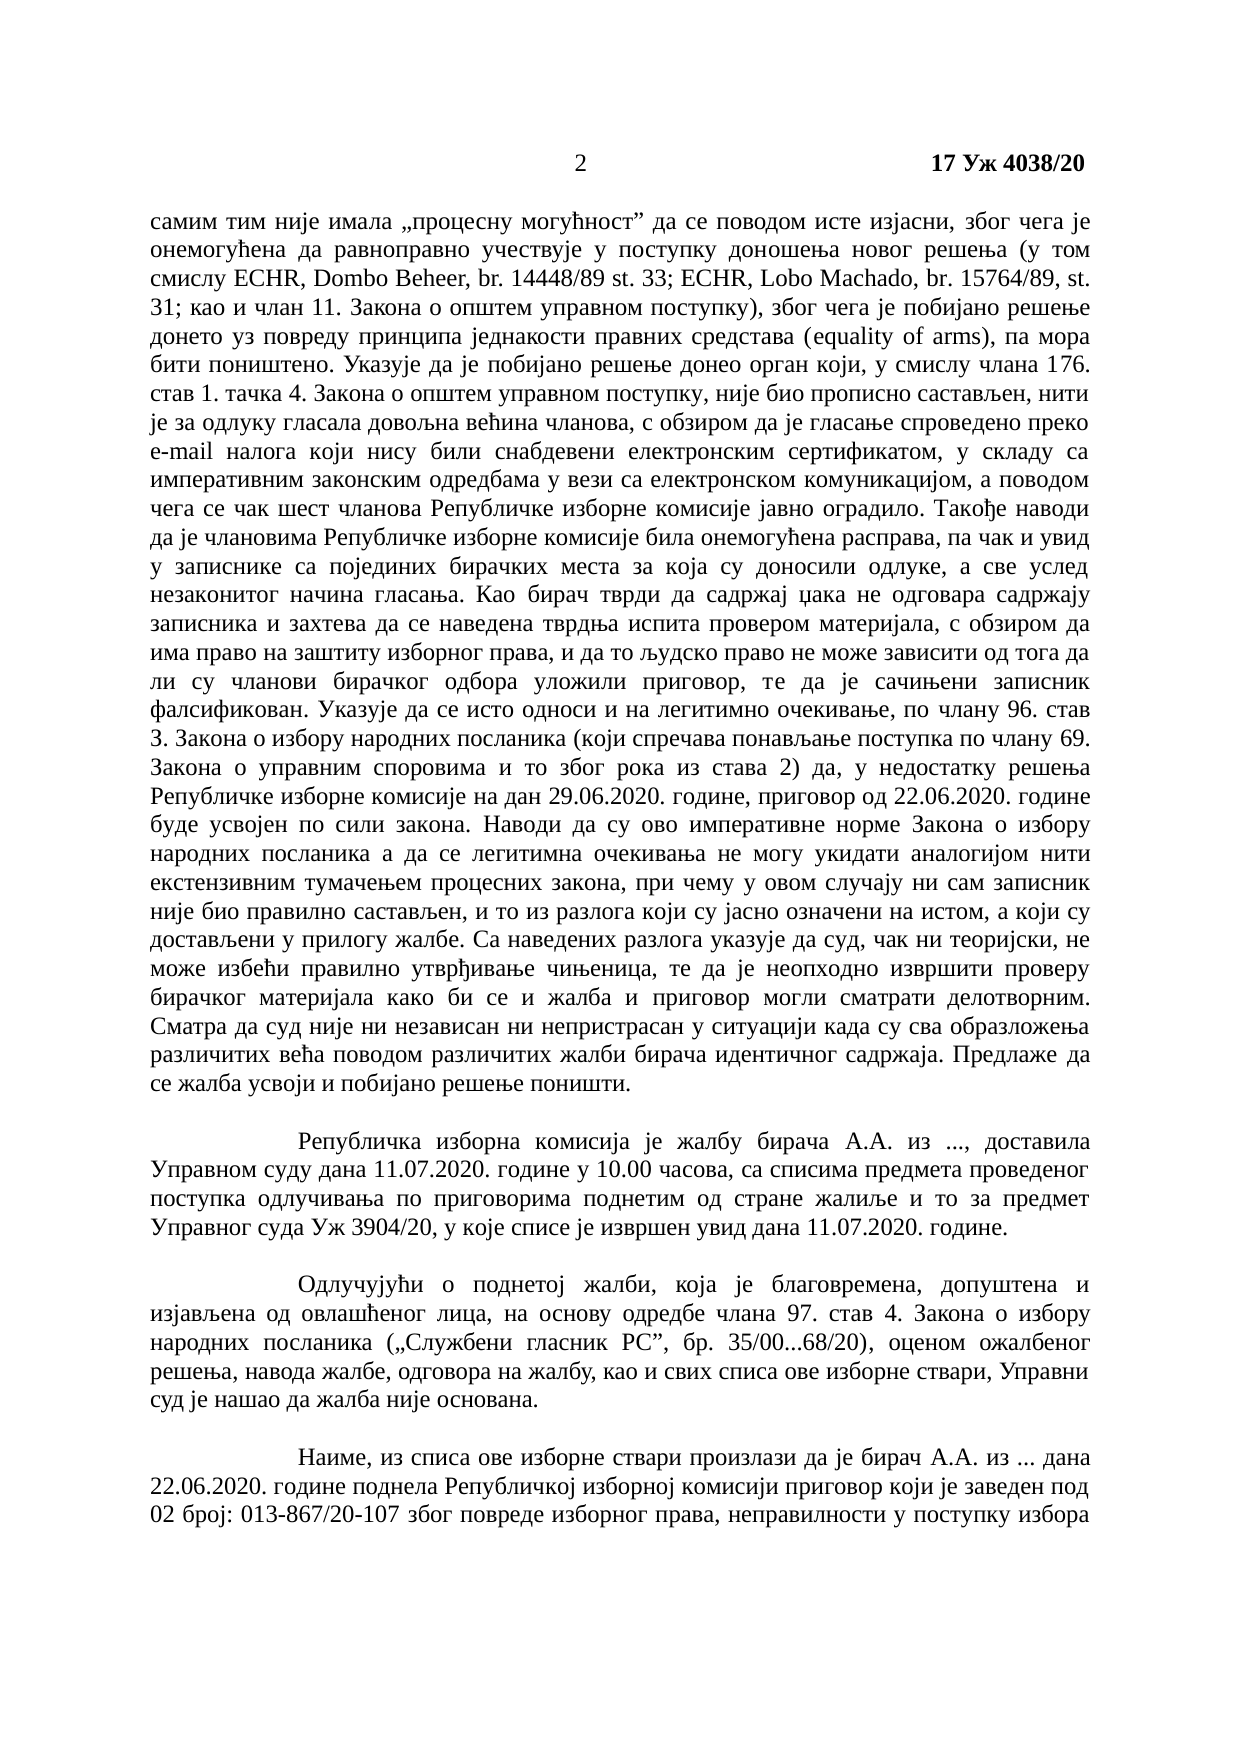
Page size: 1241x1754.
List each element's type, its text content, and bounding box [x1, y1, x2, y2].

text Наиме, из списа ове изборне ствари произлази да је бирач A.A. из ... дана 22.06.2020. године поднела Републичкој изборној комисији приговор који је заведен под 02 број: 013-867/20-107 због повреде изборног права, неправилности у поступку избора [150, 1442, 1091, 1528]
text самим тим није имала „процесну могућност” да се поводом исте изјасни, због чега је онемогућена да равноправно учествује у поступку доношења новог решења (у том смислу ECHR, Dombo Beheer, br. 14448/89 st. 33; ECHR, Lobo Machado, br. 15764/89, st. 31; као и члан 11. Закона о општем управном поступку), због чега је побијано решење донето уз повреду принципа једнакости правних средстава (equality of arms), па мора бити поништено. Указује да је побијано решење донео орган који, у смислу члана 176. став 1. тачка 4. Закона о општем управном поступку, није био прописно састављен, нити је за одлуку гласала довољна већина чланова, с обзиром да је гласање спроведено преко e-mail налога који нису били снабдевени електронским сертификатом, у складу са императивним законским одредбама у вези са електронском комуникацијом, а поводом чега се чак шест чланова Републичке изборне комисије јавно оградило. Такође наводи да је члановима Републичке изборне комисије била онемогућена расправа, па чак и увид у записнике са појединих бирачких места за која су доносили одлуке, а све услед незаконитог начина гласања. Као бирач тврди да садржај џака не одговара садржају записника и захтева да се наведена тврдња испита провером материјала, с обзиром да има право на заштиту изборног права, и да то људско право не може зависити од тога да ли су чланови бирачког одбора уложили приговор, те да је сачињени записник фалсификован. Указује да се исто односи и на легитимно очекивање, по члану 96. став З. Закона о избору народних посланика (који спречава понављање поступка по члану 69. Закона о управним споровима и то због рока из става 2) да, у недостатку решења Републичке изборне комисије на дан 29.06.2020. године, приговор од 22.06.2020. године буде усвојен по сили закона. Наводи да су ово императивне норме Закона о избору народних посланика а да се легитимна очекивања не могу укидати аналогијом нити екстензивним тумачењем процесних закона, при чему у овом случају ни сам записник није био правилно састављен, и то из разлога који су јасно означени на истом, а који су достављени у прилогу жалбе. Са наведених разлога указује да суд, чак ни теоријски, не може избећи правилно утврђивање чињеница, те да је неопходно извршити проверу бирачког материјала како би се и жалба и приговор могли сматрати делотворним. Сматра да суд није ни независан ни непристрасан у ситуацији када су сва образложења различитих већа поводом различитих жалби бирача идентичног садржаја. Предлаже да се жалба усвоји и побијано решење поништи. [150, 206, 1091, 1097]
text Одлучујући о поднетој жалби, која је благовремена, допуштена и изјављена од овлашћеног лица, на основу одредбе члана 97. став 4. Закона о избору народних посланика („Службени гласник РС”, бр. 35/00...68/20), оценом ожалбеног решења, навода жалбе, одговора на жалбу, као и свих списа ове изборне ствари, Управни суд је нашао да жалба није основана. [150, 1269, 1091, 1413]
text Републичка изборна комисија је жалбу бирача A.A. из ..., доставила Управном суду дана 11.07.2020. године у 10.00 часова, са списима предмета проведеног поступка одлучивања по приговорима поднетим од стране жалиље и то за предмет Управног суда Уж 3904/20, у које списе је извршен увид дана 11.07.2020. године. [150, 1126, 1091, 1241]
